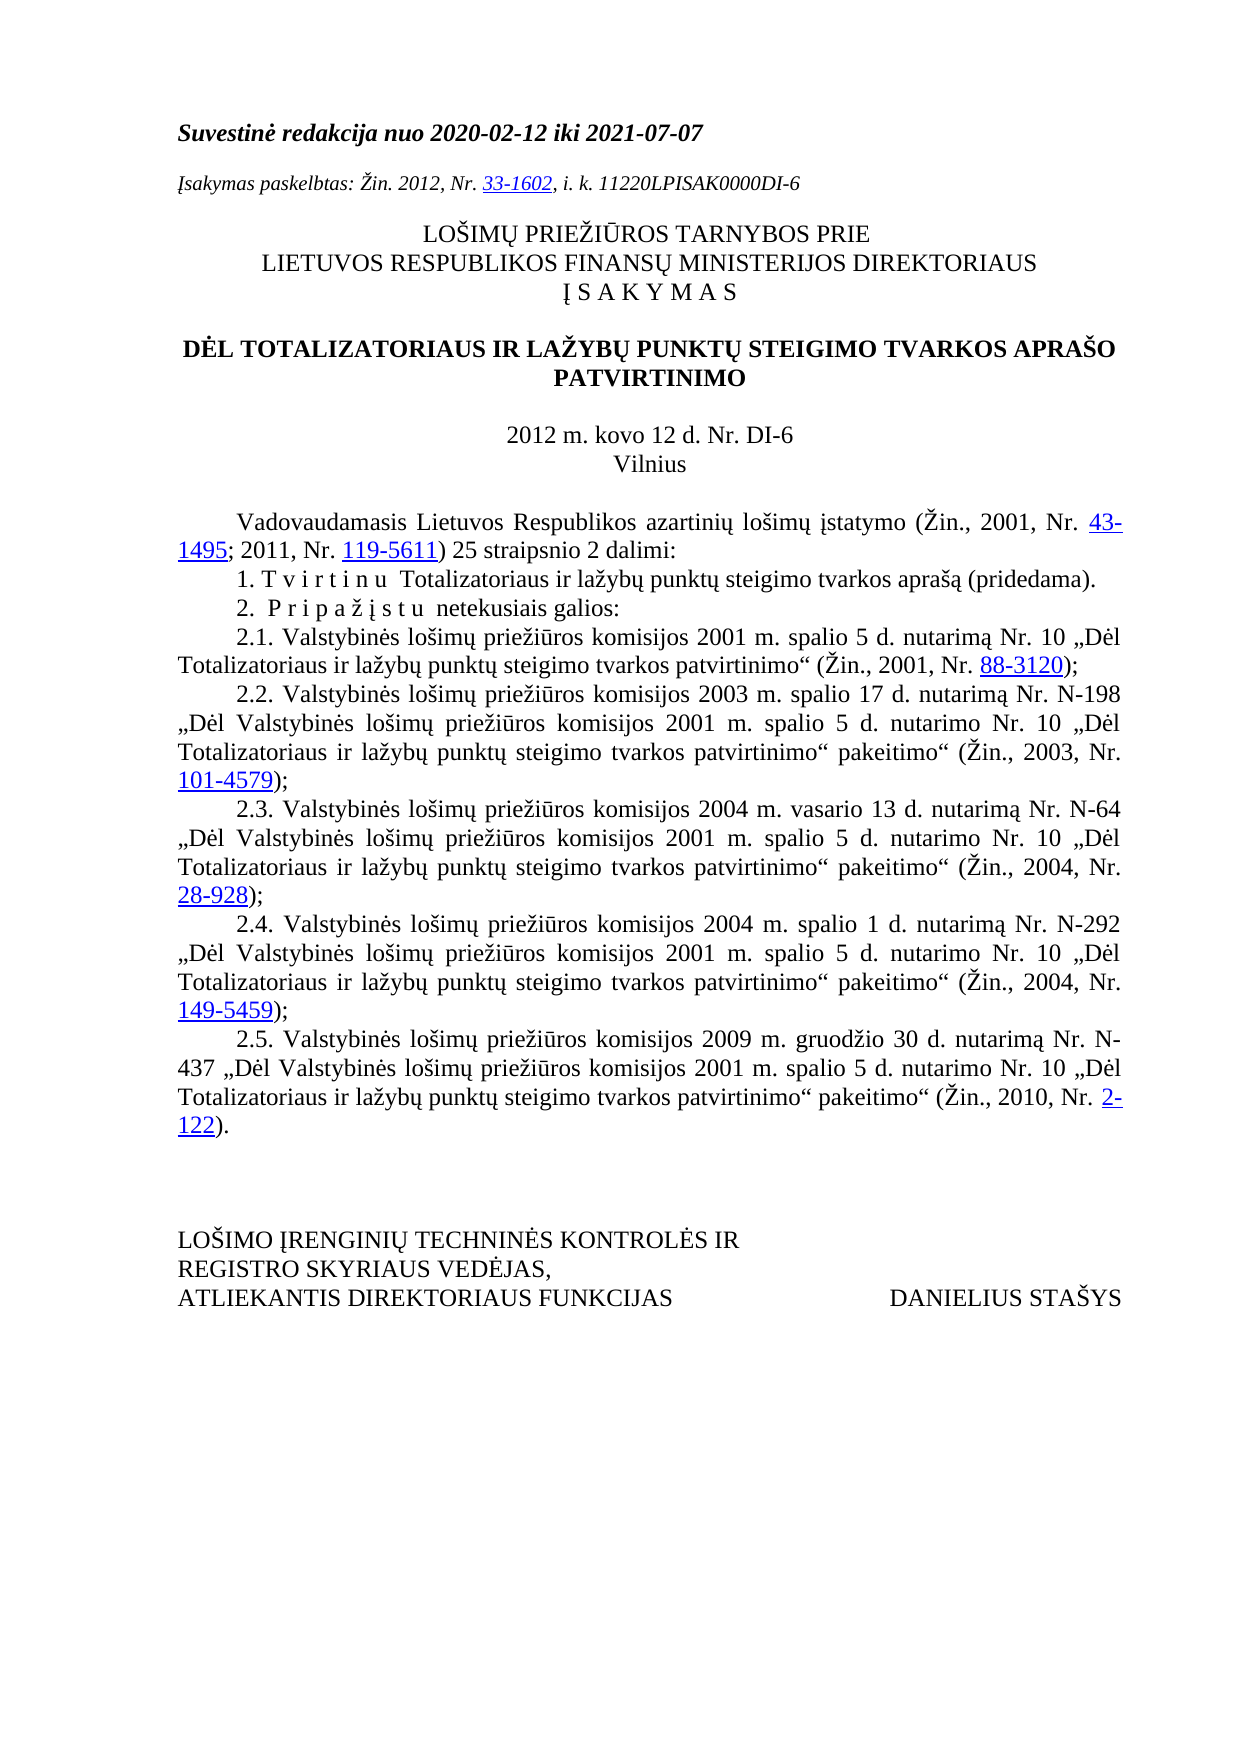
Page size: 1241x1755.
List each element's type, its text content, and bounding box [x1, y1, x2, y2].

text registro skyriaus vedėjas, [177, 1254, 1122, 1283]
text 2.2. Valstybinės lošimų priežiūros komisijos 2003 m. spalio 17 d. nutarimą Nr. N-198 „Dėl Valstybinės lošimų priežiūros komisijos 2001 m. spalio 5 d. nutarimo Nr. 10 „Dėl Totalizatoriaus ir lažybų punktų steigimo tvarkos patvirtinimo“ pakeitimo“ (Žin., 2003, Nr. 101-4579); [177, 679, 1122, 794]
text 2.4. Valstybinės lošimų priežiūros komisijos 2004 m. spalio 1 d. nutarimą Nr. N-292 „Dėl Valstybinės lošimų priežiūros komisijos 2001 m. spalio 5 d. nutarimo Nr. 10 „Dėl Totalizatoriaus ir lažybų punktų steigimo tvarkos patvirtinimo“ pakeitimo“ (Žin., 2004, Nr. 149-5459); [177, 909, 1122, 1024]
text Lošimo įrenginių techninės kontrolės ir [177, 1225, 1122, 1254]
text 2012 m. kovo 12 d. Nr. DI-6 [177, 420, 1122, 449]
text 2.5. Valstybinės lošimų priežiūros komisijos 2009 m. gruodžio 30 d. nutarimą Nr. N-437 „Dėl Valstybinės lošimų priežiūros komisijos 2001 m. spalio 5 d. nutarimo Nr. 10 „Dėl Totalizatoriaus ir lažybų punktų steigimo tvarkos patvirtinimo“ pakeitimo“ (Žin., 2010, Nr. 2-122). [177, 1024, 1122, 1139]
text LOŠIMŲ PRIEŽIŪROS TARNYBOS PRIE [177, 219, 1122, 248]
text 2.1. Valstybinės lošimų priežiūros komisijos 2001 m. spalio 5 d. nutarimą Nr. 10 „Dėl Totalizatoriaus ir lažybų punktų steigimo tvarkos patvirtinimo“ (Žin., 2001, Nr. 88-3120); [177, 622, 1122, 679]
text LIETUVOS RESPUBLIKOS FINANSŲ MINISTERIJOS DIREKTORIAUS [177, 248, 1122, 277]
text DĖL TOTALIZATORIAUS IR LAŽYBŲ PUNKTŲ STEIGIMO TVARKOS APRAŠO PATVIRTINIMO [177, 334, 1122, 392]
text Vadovaudamasis Lietuvos Respublikos azartinių lošimų įstatymo (Žin., 2001, Nr. 43-1495; 2011, Nr. 119-5611) 25 straipsnio 2 dalimi: [177, 507, 1122, 564]
text Vilnius [177, 449, 1122, 478]
text atliekantis direktoriaus funkcijas Danielius Stašys [177, 1283, 1122, 1312]
text Įsakymas paskelbtas: Žin. 2012, Nr. 33-1602, i. k. 11220LPISAK0000DI-6 [177, 171, 1122, 195]
text 2. P r i p a ž į s t u netekusiais galios: [177, 593, 1122, 622]
text Suvestinė redakcija nuo 2020-02-12 iki 2021-07-07 [177, 118, 1122, 147]
text 2.3. Valstybinės lošimų priežiūros komisijos 2004 m. vasario 13 d. nutarimą Nr. N-64 „Dėl Valstybinės lošimų priežiūros komisijos 2001 m. spalio 5 d. nutarimo Nr. 10 „Dėl Totalizatoriaus ir lažybų punktų steigimo tvarkos patvirtinimo“ pakeitimo“ (Žin., 2004, Nr. 28-928); [177, 794, 1122, 909]
text Į S A K Y M A S [177, 277, 1122, 305]
text 1. T v i r t i n u Totalizatoriaus ir lažybų punktų steigimo tvarkos aprašą (pridedama). [177, 564, 1122, 593]
